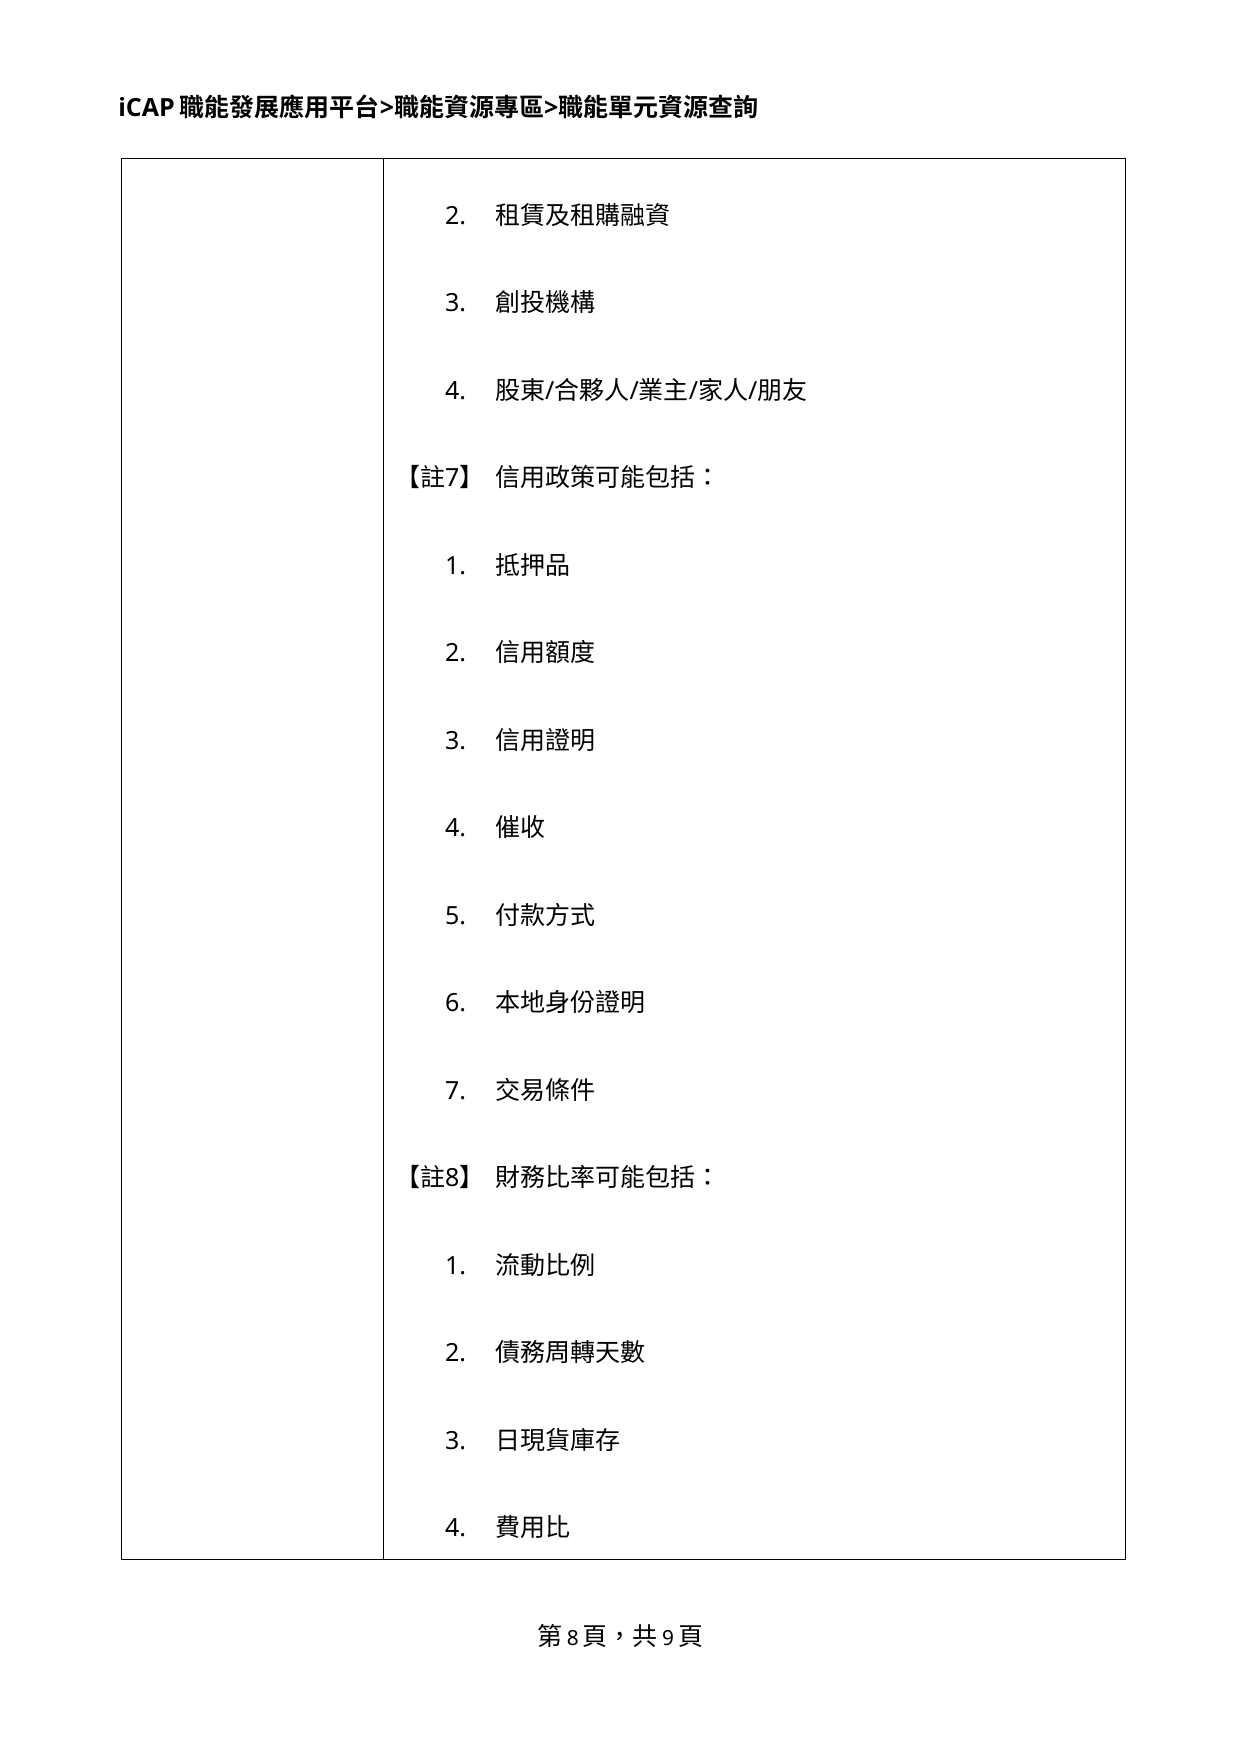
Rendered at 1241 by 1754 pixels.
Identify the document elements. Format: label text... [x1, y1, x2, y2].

table_cell [122, 159, 383, 1559]
table_cell 財務計劃可能包括： 透過產品/服務分析，確定銷售地點和銷售對象 長期現金流量估計 企業當前財務狀況 損益預測估計 截至目前的財務業績 可能的投資報酬 每月，每季或每年的報酬 非經常性資產計算 利潤，周轉率，資本和股本目標 預計利潤目標，定價策略，利潤率 可能的財務結果預測（預算） 預測(取決於此類訊息的重要性和業務週期的階段而變化) 執行行銷和生產策略所需的資源（人員，材料，廠房和設備） 檢視所需的財政投入（資金來源和形式） 風險衡量措施，以管理或最小化風險 流動資產、固定資產、債務和股東權益 與外部顧問合作，如投資分析師，會計師，投資人 財務資訊可能包括： 應計職工假/應享權利 資產管理策略，可能包括： 自有、租賃、分享、聯合 維護和部署資產 資產登記 資產負債表 記帳/會計/股票/工作成本記錄 商業活動報表 商業資本 現金簿 現金流量預測 財務預算 財務指標(可能是短期，中期和/或長期) 工資記錄，退休金權利 損益表 盈利能力，流動性/效率/財務結構的比率 風險管理 報表/預測 稅務申報，包括商品和服務稅 專業服務可能包括： 會計師 商業經紀人/商業顧問 政府機構 工業/貿易協會 律師和法律諮詢提供者 線上諮詢 會計軟體培訓機構 現金流可能包括： 預期支出 預期收益 客戶信貸政策/債務催收 稅收規定 相關人員可能包括： 家庭成員 財政支持者 特許經營機構 所有者/經營者 合夥人 監管機構 貿易或行業協會 出資者可能包括： 金融家/銀行/貸款機構 租賃及租購融資 創投機構 股東/合夥人/業主/家人/朋友 信用政策可能包括： 抵押品 信用額度 信用證明 催收 付款方式 本地身份證明 交易條件 財務比率可能包括： 流動比例 債務周轉天數 日現貨庫存 費用比 毛利率 流動性比率 淨利率 股本/負債比率 投資報酬率/總資產報酬率 員工生產力 存貨周轉率 [384, 159, 1125, 1559]
